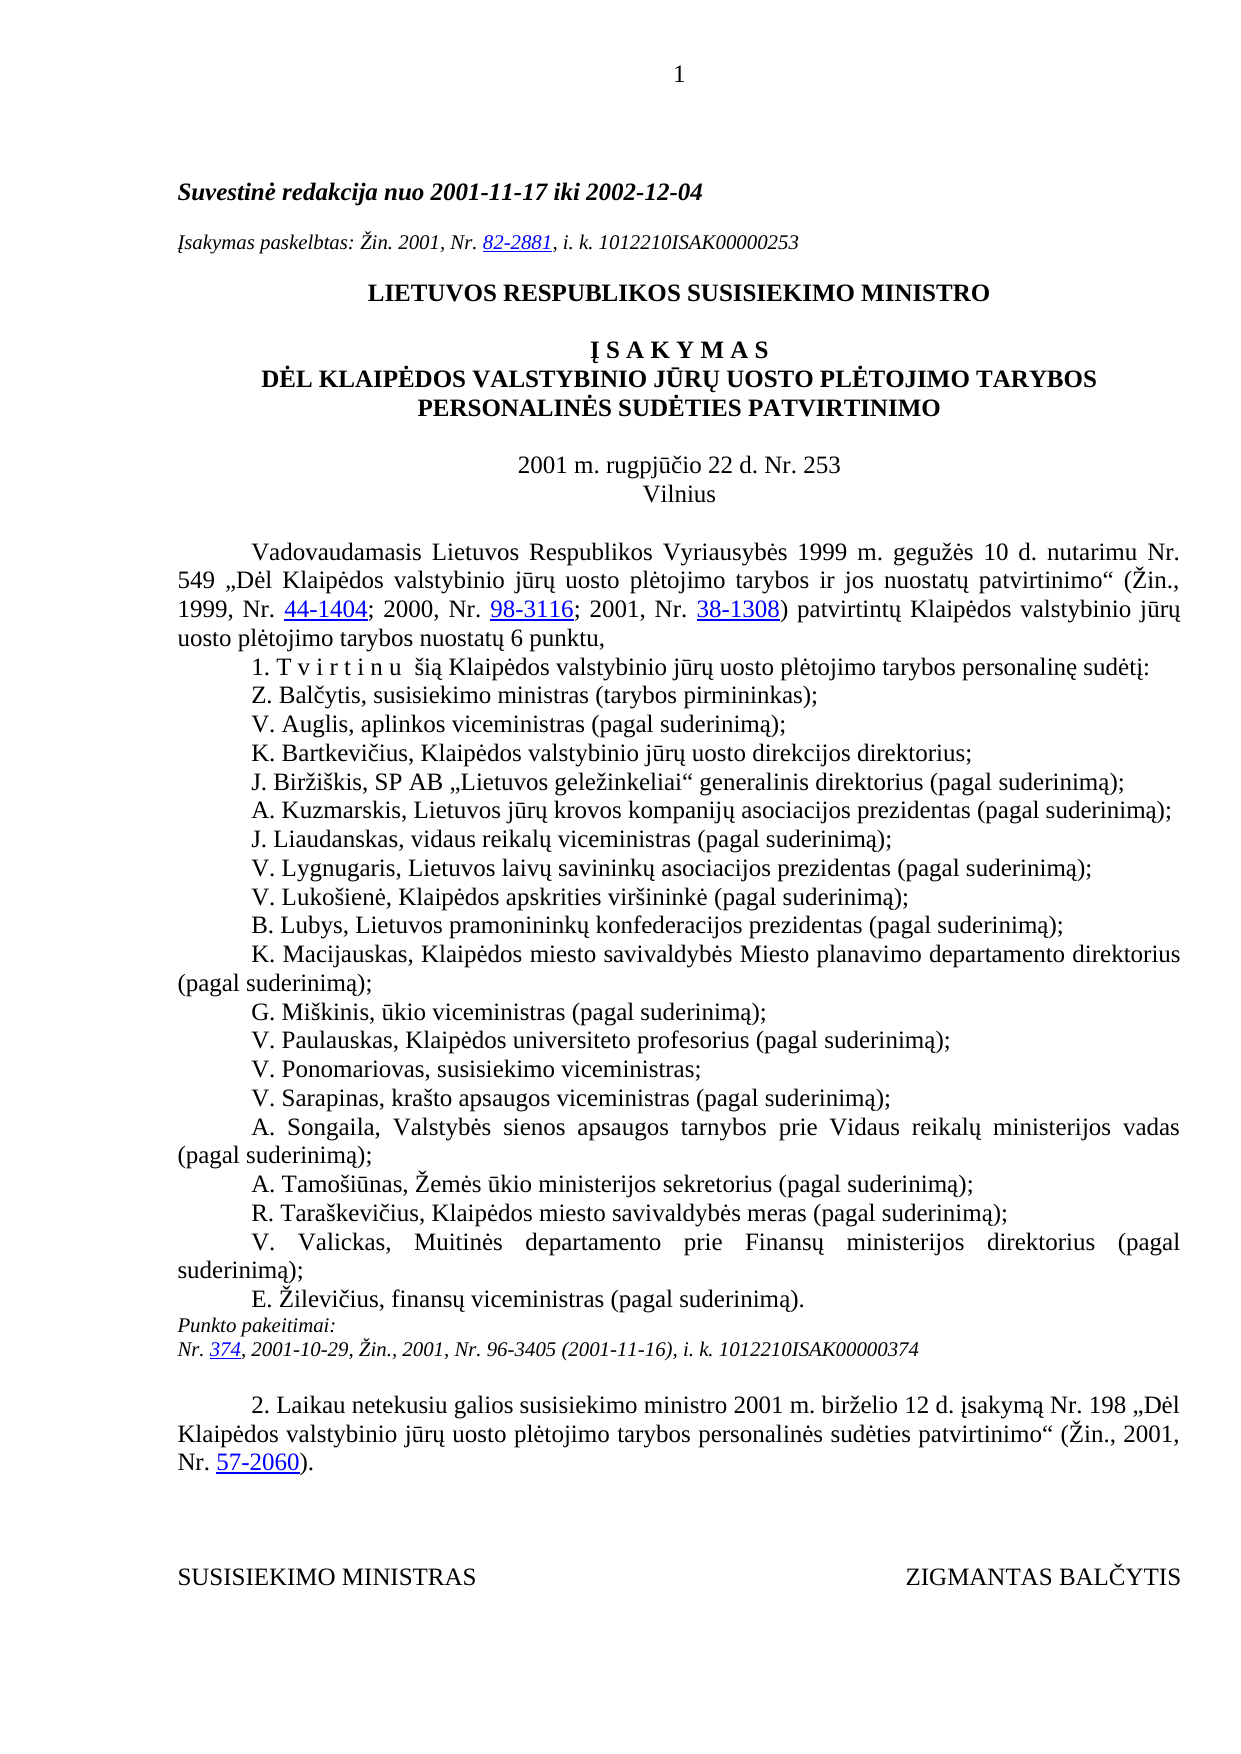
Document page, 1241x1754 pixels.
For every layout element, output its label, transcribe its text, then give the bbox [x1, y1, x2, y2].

text A. Kuzmarskis, Lietuvos jūrų krovos kompanijų asociacijos prezidentas (pagal suderinimą); [177, 796, 1181, 824]
text 2001 m. rugpjūčio 22 d. Nr. 253 [177, 451, 1181, 479]
text V. Lukošienė, Klaipėdos apskrities viršininkė (pagal suderinimą); [177, 882, 1181, 911]
text Vilnius [177, 479, 1181, 508]
text R. Taraškevičius, Klaipėdos miesto savivaldybės meras (pagal suderinimą); [177, 1198, 1181, 1227]
text A. Tamošiūnas, Žemės ūkio ministerijos sekretorius (pagal suderinimą); [177, 1169, 1181, 1198]
text V. Auglis, aplinkos viceministras (pagal suderinimą); [177, 709, 1181, 738]
text J. Biržiškis, SP AB „Lietuvos geležinkeliai“ generalinis direktorius (pagal suderinimą); [177, 767, 1181, 796]
text 2. Laikau netekusiu galios susisiekimo ministro 2001 m. birželio 12 d. įsakymą Nr. 198 „Dėl Klaipėdos valstybinio jūrų uosto plėtojimo tarybos personalinės sudėties patvirtinimo“ (Žin., 2001, Nr. 57-2060). [177, 1390, 1181, 1476]
text E. Žilevičius, finansų viceministras (pagal suderinimą). [177, 1284, 1181, 1313]
text Suvestinė redakcija nuo 2001-11-17 iki 2002-12-04 [177, 177, 1181, 206]
text V. Ponomariovas, susisiekimo viceministras; [177, 1054, 1181, 1083]
text Įsakymas paskelbtas: Žin. 2001, Nr. 82-2881, i. k. 1012210ISAK00000253 [177, 230, 1181, 254]
text Nr. 374, 2001-10-29, Žin., 2001, Nr. 96-3405 (2001-11-16), i. k. 1012210ISAK00000374 [177, 1337, 1181, 1361]
text 1. Tvirtinu šią Klaipėdos valstybinio jūrų uosto plėtojimo tarybos personalinę sudėtį: [177, 652, 1181, 681]
text A. Songaila, Valstybės sienos apsaugos tarnybos prie Vidaus reikalų ministerijos vadas (pagal suderinimą); [177, 1112, 1181, 1169]
text LIETUVOS RESPUBLIKOS SUSISIEKIMO MINISTRO [177, 278, 1181, 307]
text B. Lubys, Lietuvos pramonininkų konfederacijos prezidentas (pagal suderinimą); [177, 911, 1181, 939]
text Punkto pakeitimai: [177, 1313, 1181, 1337]
text K. Bartkevičius, Klaipėdos valstybinio jūrų uosto direkcijos direktorius; [177, 738, 1181, 767]
text V. Sarapinas, krašto apsaugos viceministras (pagal suderinimą); [177, 1083, 1181, 1112]
text Z. Balčytis, susisiekimo ministras (tarybos pirmininkas); [177, 681, 1181, 709]
text J. Liaudanskas, vidaus reikalų viceministras (pagal suderinimą); [177, 824, 1181, 853]
text V. Paulauskas, Klaipėdos universiteto profesorius (pagal suderinimą); [177, 1026, 1181, 1054]
text Vadovaudamasis Lietuvos Respublikos Vyriausybės 1999 m. gegužės 10 d. nutarimu Nr. 549 „Dėl Klaipėdos valstybinio jūrų uosto plėtojimo tarybos ir jos nuostatų patvirtinimo“ (Žin., 1999, Nr. 44-1404; 2000, Nr. 98-3116; 2001, Nr. 38-1308) patvirtintų Klaipėdos valstybinio jūrų uosto plėtojimo tarybos nuostatų 6 punktu, [177, 537, 1181, 652]
text V. Valickas, Muitinės departamento prie Finansų ministerijos direktorius (pagal suderinimą); [177, 1227, 1181, 1284]
text Susisiekimo Ministras Zigmantas Balčytis [177, 1562, 1181, 1591]
text V. Lygnugaris, Lietuvos laivų savininkų asociacijos prezidentas (pagal suderinimą); [177, 853, 1181, 882]
text G. Miškinis, ūkio viceministras (pagal suderinimą); [177, 997, 1181, 1026]
text K. Macijauskas, Klaipėdos miesto savivaldybės Miesto planavimo departamento direktorius (pagal suderinimą); [177, 939, 1181, 997]
text DĖL KLAIPĖDOS VALSTYBINIO JŪRŲ UOSTO PLĖTOJIMO TARYBOS PERSONALINĖS SUDĖTIES PATVIRTINIMO [177, 364, 1181, 422]
text Į S A K Y M A S [177, 336, 1181, 364]
